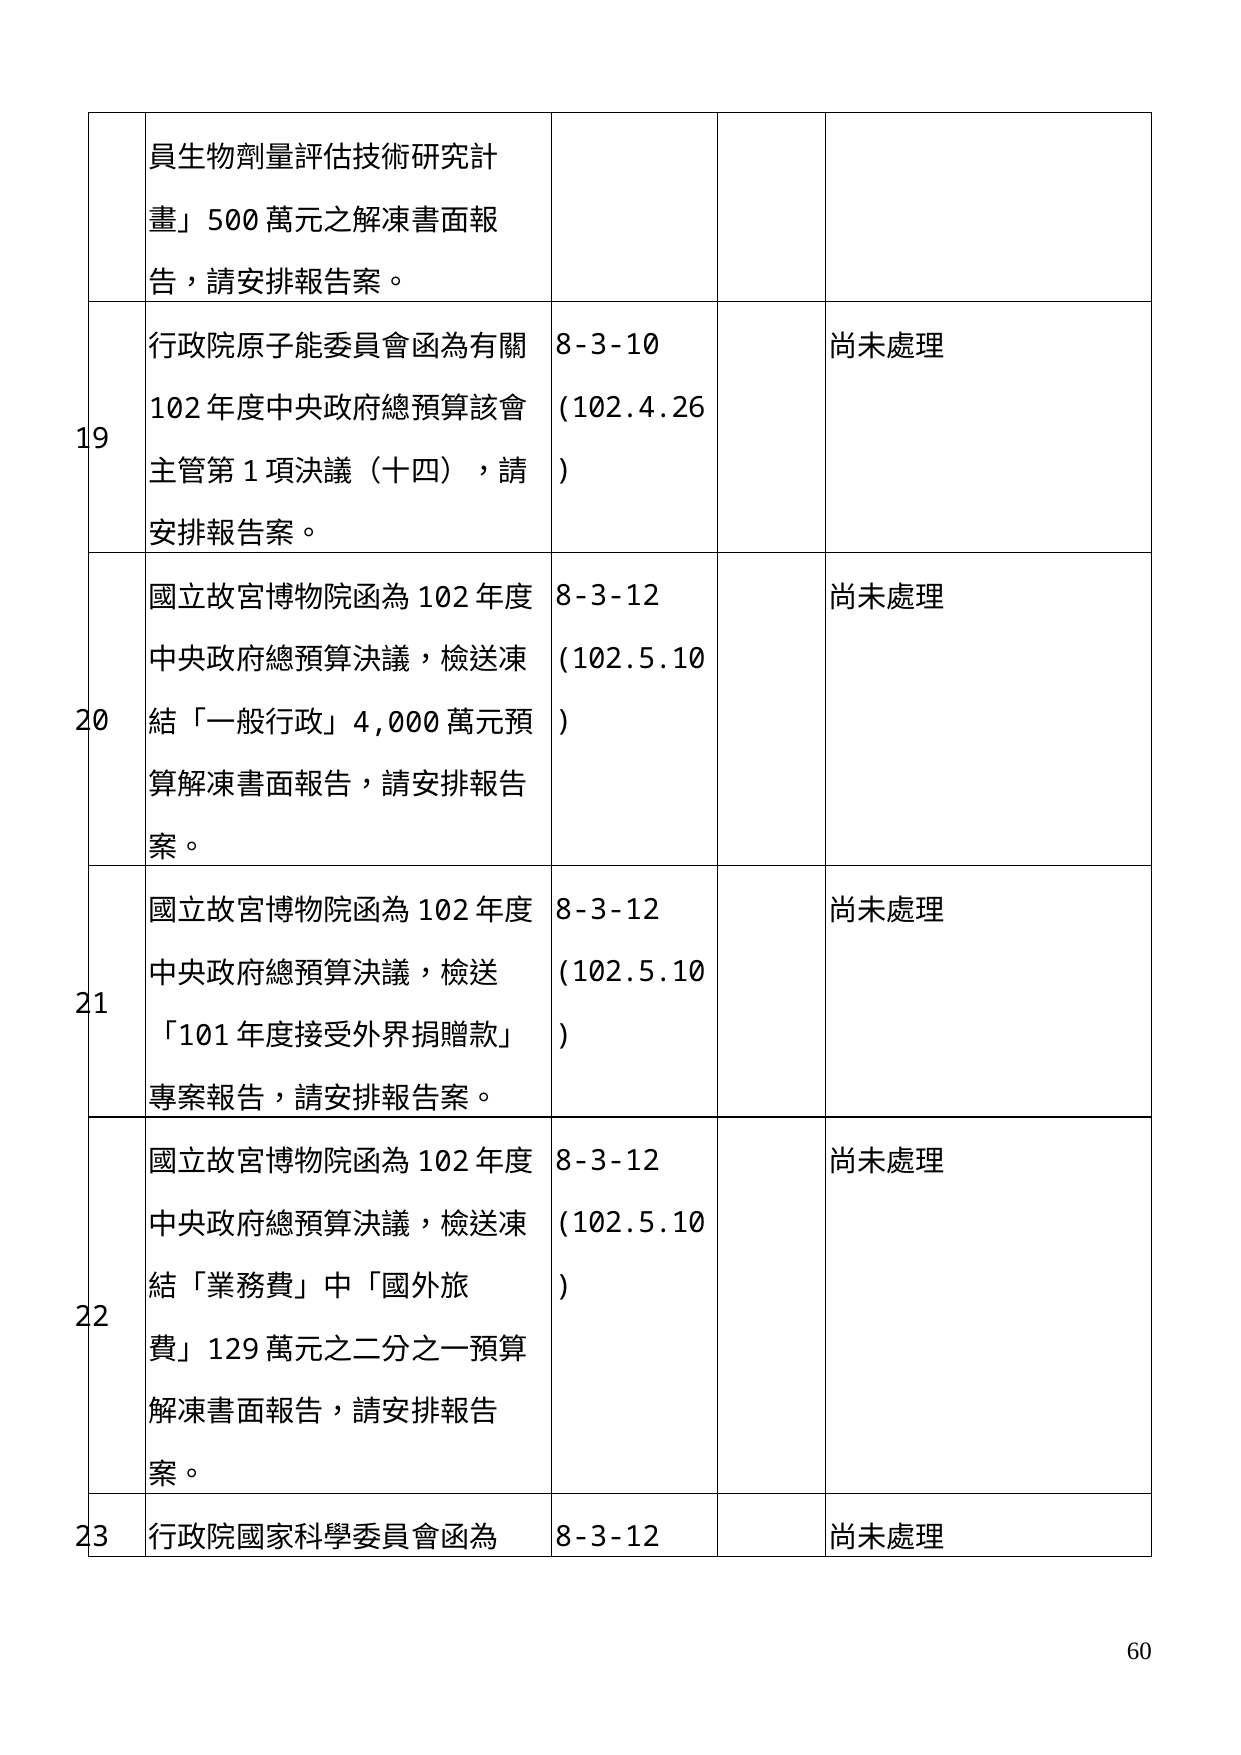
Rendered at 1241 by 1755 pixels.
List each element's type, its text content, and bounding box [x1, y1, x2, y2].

table_cell [718, 302, 825, 552]
table_cell 尚未處理 [826, 866, 1151, 1116]
table_cell 尚未處理 [826, 1118, 1151, 1492]
table_cell [826, 113, 1151, 301]
table_cell [718, 553, 825, 865]
table_cell 行政院原子能委員會函為有關102年度中央政府總預算該會主管第1項決議（十四），請安排報告案。 [146, 302, 551, 552]
table_cell [89, 866, 145, 1116]
table_cell 國立故宮博物院函為102年度中央政府總預算決議，檢送凍結「業務費」中「國外旅費」129萬元之二分之一預算解凍書面報告，請安排報告案。 [146, 1118, 551, 1492]
table_cell [718, 1118, 825, 1492]
table_cell [89, 1118, 145, 1492]
table_cell [89, 1494, 145, 1556]
table_cell 國立故宮博物院函為102年度中央政府總預算決議，檢送「101年度接受外界捐贈款」專案報告，請安排報告案。 [146, 866, 551, 1116]
table_cell [89, 302, 145, 552]
table_cell 8-3-12 [552, 1494, 717, 1556]
table_cell 尚未處理 [826, 302, 1151, 552]
table_cell 尚未處理 [826, 553, 1151, 865]
table_cell 國立故宮博物院函為102年度中央政府總預算決議，檢送凍結「一般行政」4,000萬元預算解凍書面報告，請安排報告案。 [146, 553, 551, 865]
table_cell [89, 113, 145, 301]
table_cell 8-3-12 (102.5.10) [552, 1118, 717, 1492]
table_cell [718, 113, 825, 301]
table_cell [718, 866, 825, 1116]
table_cell 8-3-12 (102.5.10) [552, 553, 717, 865]
table_cell [552, 113, 717, 301]
table_cell 行政院國家科學委員會函為 [146, 1494, 551, 1556]
table_cell 8-3-12 (102.5.10) [552, 866, 717, 1116]
table_cell 8-3-10 (102.4.26) [552, 302, 717, 552]
table_cell [718, 1494, 825, 1556]
table_cell 尚未處理 [826, 1494, 1151, 1556]
table_cell [89, 553, 145, 865]
table_cell 員生物劑量評估技術研究計畫」500萬元之解凍書面報告，請安排報告案。 [146, 113, 551, 301]
